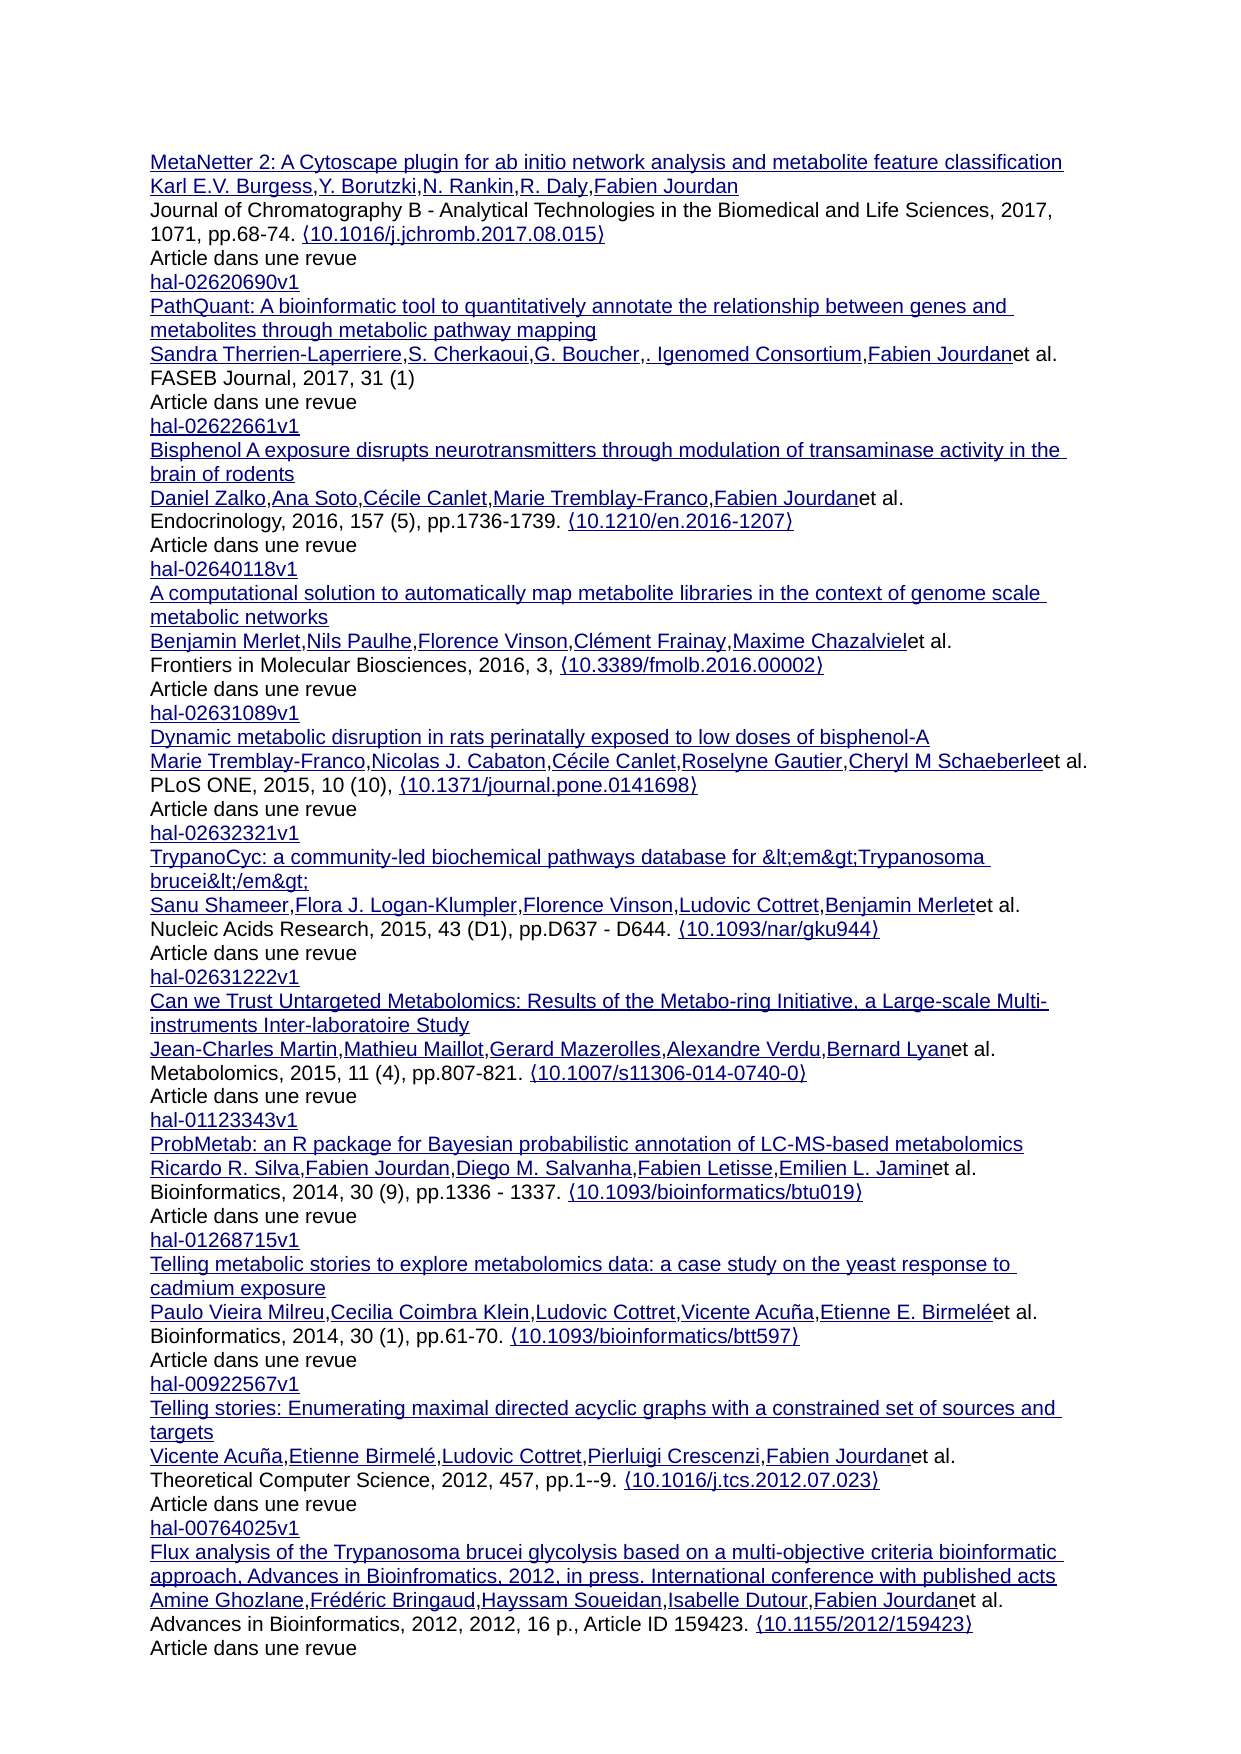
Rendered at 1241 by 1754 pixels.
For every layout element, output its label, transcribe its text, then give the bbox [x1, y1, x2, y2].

table_cell TrypanoCyc: a community-led biochemical pathways database for &lt;em&gt;Trypanosoma brucei&lt;/em&gt; Sanu Shameer,Flora J. Logan-Klumpler,Florence Vinson,Ludovic Cottret,Benjamin Merletet al. Nucleic Acids Research, 2015, 43 (D1), pp.D637 - D644. ⟨10.1093/nar/gku944⟩ Article dans une revue hal-02631222v1 [150, 845, 1090, 988]
table_cell Dynamic metabolic disruption in rats perinatally exposed to low doses of bisphenol-A Marie Tremblay-Franco,Nicolas J. Cabaton,Cécile Canlet,Roselyne Gautier,Cheryl M Schaeberleet al. PLoS ONE, 2015, 10 (10), ⟨10.1371/journal.pone.0141698⟩ Article dans une revue hal-02632321v1 [150, 725, 1090, 845]
table_cell Telling metabolic stories to explore metabolomics data: a case study on the yeast response to cadmium exposure Paulo Vieira Milreu,Cecilia Coimbra Klein,Ludovic Cottret,Vicente Acuña,Etienne E. Birmeléet al. Bioinformatics, 2014, 30 (1), pp.61-70. ⟨10.1093/bioinformatics/btt597⟩ Article dans une revue hal-00922567v1 [150, 1252, 1090, 1396]
table_cell A computational solution to automatically map metabolite libraries in the context of genome scale metabolic networks Benjamin Merlet,Nils Paulhe,Florence Vinson,Clément Frainay,Maxime Chazalvielet al. Frontiers in Molecular Biosciences, 2016, 3, ⟨10.3389/fmolb.2016.00002⟩ Article dans une revue hal-02631089v1 [150, 581, 1090, 725]
table_cell Telling stories: Enumerating maximal directed acyclic graphs with a constrained set of sources and targets Vicente Acuña,Etienne Birmelé,Ludovic Cottret,Pierluigi Crescenzi,Fabien Jourdanet al. Theoretical Computer Science, 2012, 457, pp.1--9. ⟨10.1016/j.tcs.2012.07.023⟩ Article dans une revue hal-00764025v1 [150, 1396, 1090, 1539]
table_cell PathQuant: A bioinformatic tool to quantitatively annotate the relationship between genes and metabolites through metabolic pathway mapping Sandra Therrien-Laperriere,S. Cherkaoui,G. Boucher,. Igenomed Consortium,Fabien Jourdanet al. FASEB Journal, 2017, 31 (1) Article dans une revue hal-02622661v1 [150, 294, 1090, 437]
table_cell Can we Trust Untargeted Metabolomics: Results of the Metabo-ring Initiative, a Large-scale Multi-instruments Inter-laboratoire Study Jean-Charles Martin,Mathieu Maillot,Gerard Mazerolles,Alexandre Verdu,Bernard Lyanet al. Metabolomics, 2015, 11 (4), pp.807-821. ⟨10.1007/s11306-014-0740-0⟩ Article dans une revue hal-01123343v1 [150, 989, 1090, 1132]
table_cell Flux analysis of the Trypanosoma brucei glycolysis based on a multi-objective criteria bioinformatic approach, Advances in Bioinfromatics, 2012, in press. International conference with published acts Amine Ghozlane,Frédéric Bringaud,Hayssam Soueidan,Isabelle Dutour,Fabien Jourdanet al. Advances in Bioinformatics, 2012, 2012, 16 p., Article ID 159423. ⟨10.1155/2012/159423⟩ Article dans une revue [150, 1540, 1090, 1659]
table_cell ProbMetab: an R package for Bayesian probabilistic annotation of LC-MS-based metabolomics Ricardo R. Silva,Fabien Jourdan,Diego M. Salvanha,Fabien Letisse,Emilien L. Jaminet al. Bioinformatics, 2014, 30 (9), pp.1336 - 1337. ⟨10.1093/bioinformatics/btu019⟩ Article dans une revue hal-01268715v1 [150, 1132, 1090, 1252]
table_cell Bisphenol A exposure disrupts neurotransmitters through modulation of transaminase activity in the brain of rodents Daniel Zalko,Ana Soto,Cécile Canlet,Marie Tremblay-Franco,Fabien Jourdanet al. Endocrinology, 2016, 157 (5), pp.1736-1739. ⟨10.1210/en.2016-1207⟩ Article dans une revue hal-02640118v1 [150, 438, 1090, 581]
table_cell MetaNetter 2: A Cytoscape plugin for ab initio network analysis and metabolite feature classification Karl E.V. Burgess,Y. Borutzki,N. Rankin,R. Daly,Fabien Jourdan Journal of Chromatography B - Analytical Technologies in the Biomedical and Life Sciences, 2017, 1071, pp.68-74. ⟨10.1016/j.jchromb.2017.08.015⟩ Article dans une revue hal-02620690v1 [150, 150, 1090, 294]
